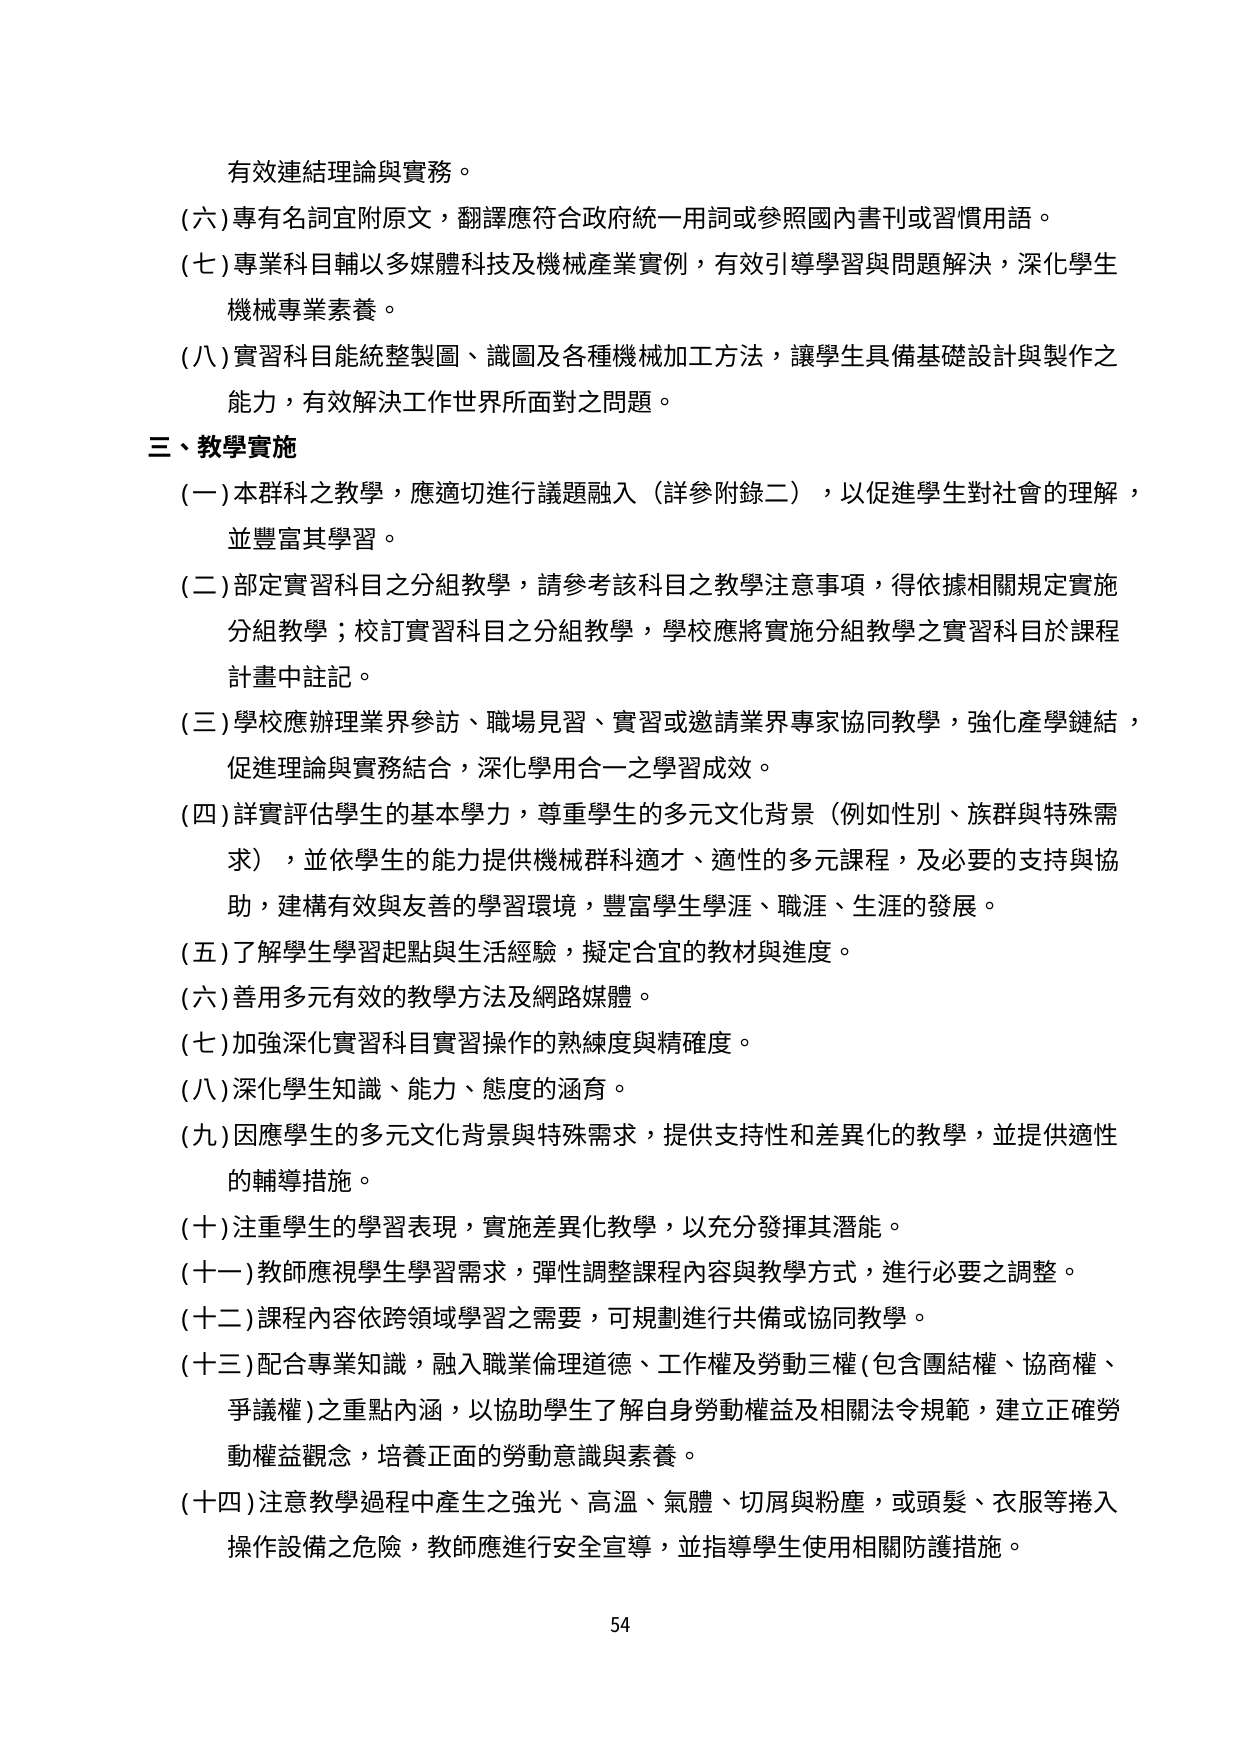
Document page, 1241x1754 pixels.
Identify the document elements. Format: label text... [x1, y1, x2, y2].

text (十)注重學生的學習表現，實施差異化教學，以充分發揮其潛能。 [177, 1199, 1122, 1245]
text (二)部定實習科目之分組教學，請參考該科目之教學注意事項，得依據相關規定實施分組教學；校訂實習科目之分組教學，學校應將實施分組教學之實習科目於課程計畫中註記。 [177, 558, 1122, 695]
text (八)深化學生知識、能力、態度的涵育。 [177, 1062, 1122, 1108]
text (三)學校應辦理業界參訪、職場見習、實習或邀請業界專家協同教學，強化產學鏈結，促進理論與實務結合，深化學用合一之學習成效。 [177, 695, 1122, 787]
text (九)因應學生的多元文化背景與特殊需求，提供支持性和差異化的教學，並提供適性的輔導措施。 [177, 1108, 1122, 1199]
text 三、教學實施 [118, 420, 1122, 466]
text (十四)注意教學過程中產生之強光、高溫、氣體、切屑與粉塵，或頭髮、衣服等捲入操作設備之危險，教師應進行安全宣導，並指導學生使用相關防護措施。 [177, 1474, 1122, 1566]
text (十一)教師應視學生學習需求，彈性調整課程內容與教學方式，進行必要之調整。 [177, 1245, 1122, 1291]
text (七)專業科目輔以多媒體科技及機械產業實例，有效引導學習與問題解決，深化學生機械專業素養。 [177, 237, 1122, 328]
text (七)加強深化實習科目實習操作的熟練度與精確度。 [177, 1016, 1122, 1062]
text (六)善用多元有效的教學方法及網路媒體。 [177, 970, 1122, 1016]
text 有效連結理論與實務。 [177, 145, 1122, 191]
text (四)詳實評估學生的基本學力，尊重學生的多元文化背景（例如性別、族群與特殊需求），並依學生的能力提供機械群科適才、適性的多元課程，及必要的支持與協助，建構有效與友善的學習環境，豐富學生學涯、職涯、生涯的發展。 [177, 787, 1122, 924]
text (六)專有名詞宜附原文，翻譯應符合政府統一用詞或參照國內書刊或習慣用語。 [177, 191, 1122, 237]
text (八)實習科目能統整製圖、識圖及各種機械加工方法，讓學生具備基礎設計與製作之能力，有效解決工作世界所面對之問題。 [177, 328, 1122, 420]
text (五)了解學生學習起點與生活經驗，擬定合宜的教材與進度。 [177, 924, 1122, 970]
text (十三)配合專業知識，融入職業倫理道德、工作權及勞動三權(包含團結權、協商權、爭議權)之重點內涵，以協助學生了解自身勞動權益及相關法令規範，建立正確勞動權益觀念，培養正面的勞動意識與素養。 [177, 1337, 1122, 1474]
text (一)本群科之教學，應適切進行議題融入（詳參附錄二），以促進學生對社會的理解，並豐富其學習。 [177, 466, 1122, 558]
text (十二)課程內容依跨領域學習之需要，可規劃進行共備或協同教學。 [177, 1291, 1122, 1337]
